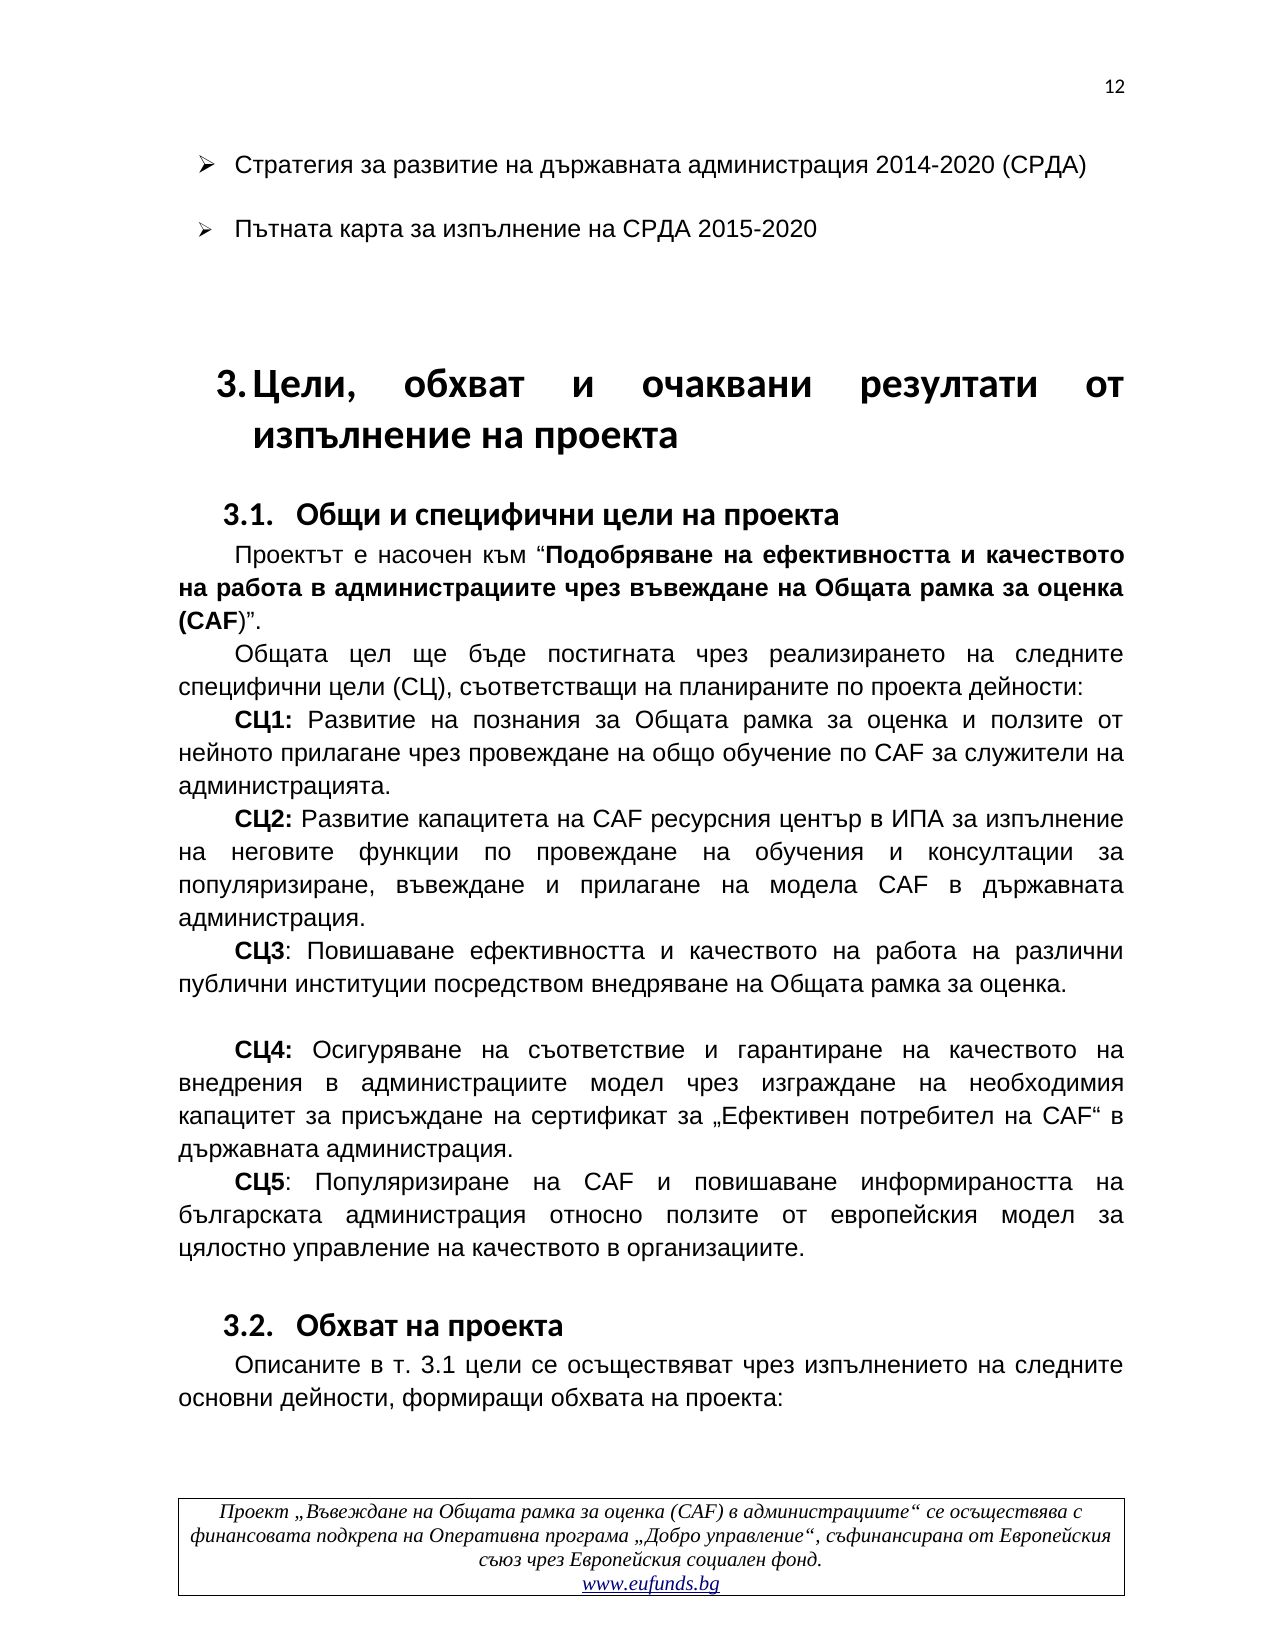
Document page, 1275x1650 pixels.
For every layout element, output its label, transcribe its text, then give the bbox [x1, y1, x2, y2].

subtitle Общи и специфични цели на проекта [222, 493, 1125, 534]
text Общата цел ще бъде постигната чрез реализирането на следните специфични цели (СЦ), съответстващи на планираните по проекта дейности: [178, 639, 1125, 701]
text Описаните в т. 3.1 цели се осъществяват чрез изпълнението на следните основни дейности, формиращи обхвата на проекта: [178, 1350, 1125, 1412]
text СЦ5: Популяризиране на CAF и повишаване информираността на българската администрация относно ползите от европейския модел за цялостно управление на качеството в организациите. [178, 1167, 1125, 1262]
list Пътната карта за изпълнение на СРДА 2015-2020 [197, 214, 1125, 243]
subtitle Цели, обхват и очаквани резултати от изпълнение на проекта [215, 357, 1125, 459]
text СЦ1: Развитие на познания за Общата рамка за оценка и ползите от нейното прилагане чрез провеждане на общо обучение по CAF за служители на администрацията. [178, 705, 1125, 800]
list Стратегия за развитие на държавната администрация 2014-2020 (СРДА) [197, 150, 1125, 179]
text Проектът е насочен към “Подобряване на ефективността и качеството на работа в администрациите чрез въвеждане на Общата рамка за оценка (CAF)”. [178, 540, 1125, 635]
subtitle Обхват на проекта [222, 1303, 1125, 1344]
text СЦ4: Осигуряване на съответствие и гарантиране на качеството на внедрения в администрациите модел чрез изграждане на необходимия капацитет за присъждане на сертификат за „Ефективен потребител на CAF“ в държавната администрация. [178, 1035, 1125, 1163]
text СЦ3: Повишаване ефективността и качеството на работа на различни публични институции посредством внедряване на Общата рамка за оценка. [178, 936, 1125, 998]
text СЦ2: Развитие капацитета на CAF ресурсния център в ИПА за изпълнение на неговите функции по провеждане на обучения и консултации за популяризиране, въвеждане и прилагане на модела CAF в държавната администрация. [178, 804, 1125, 932]
